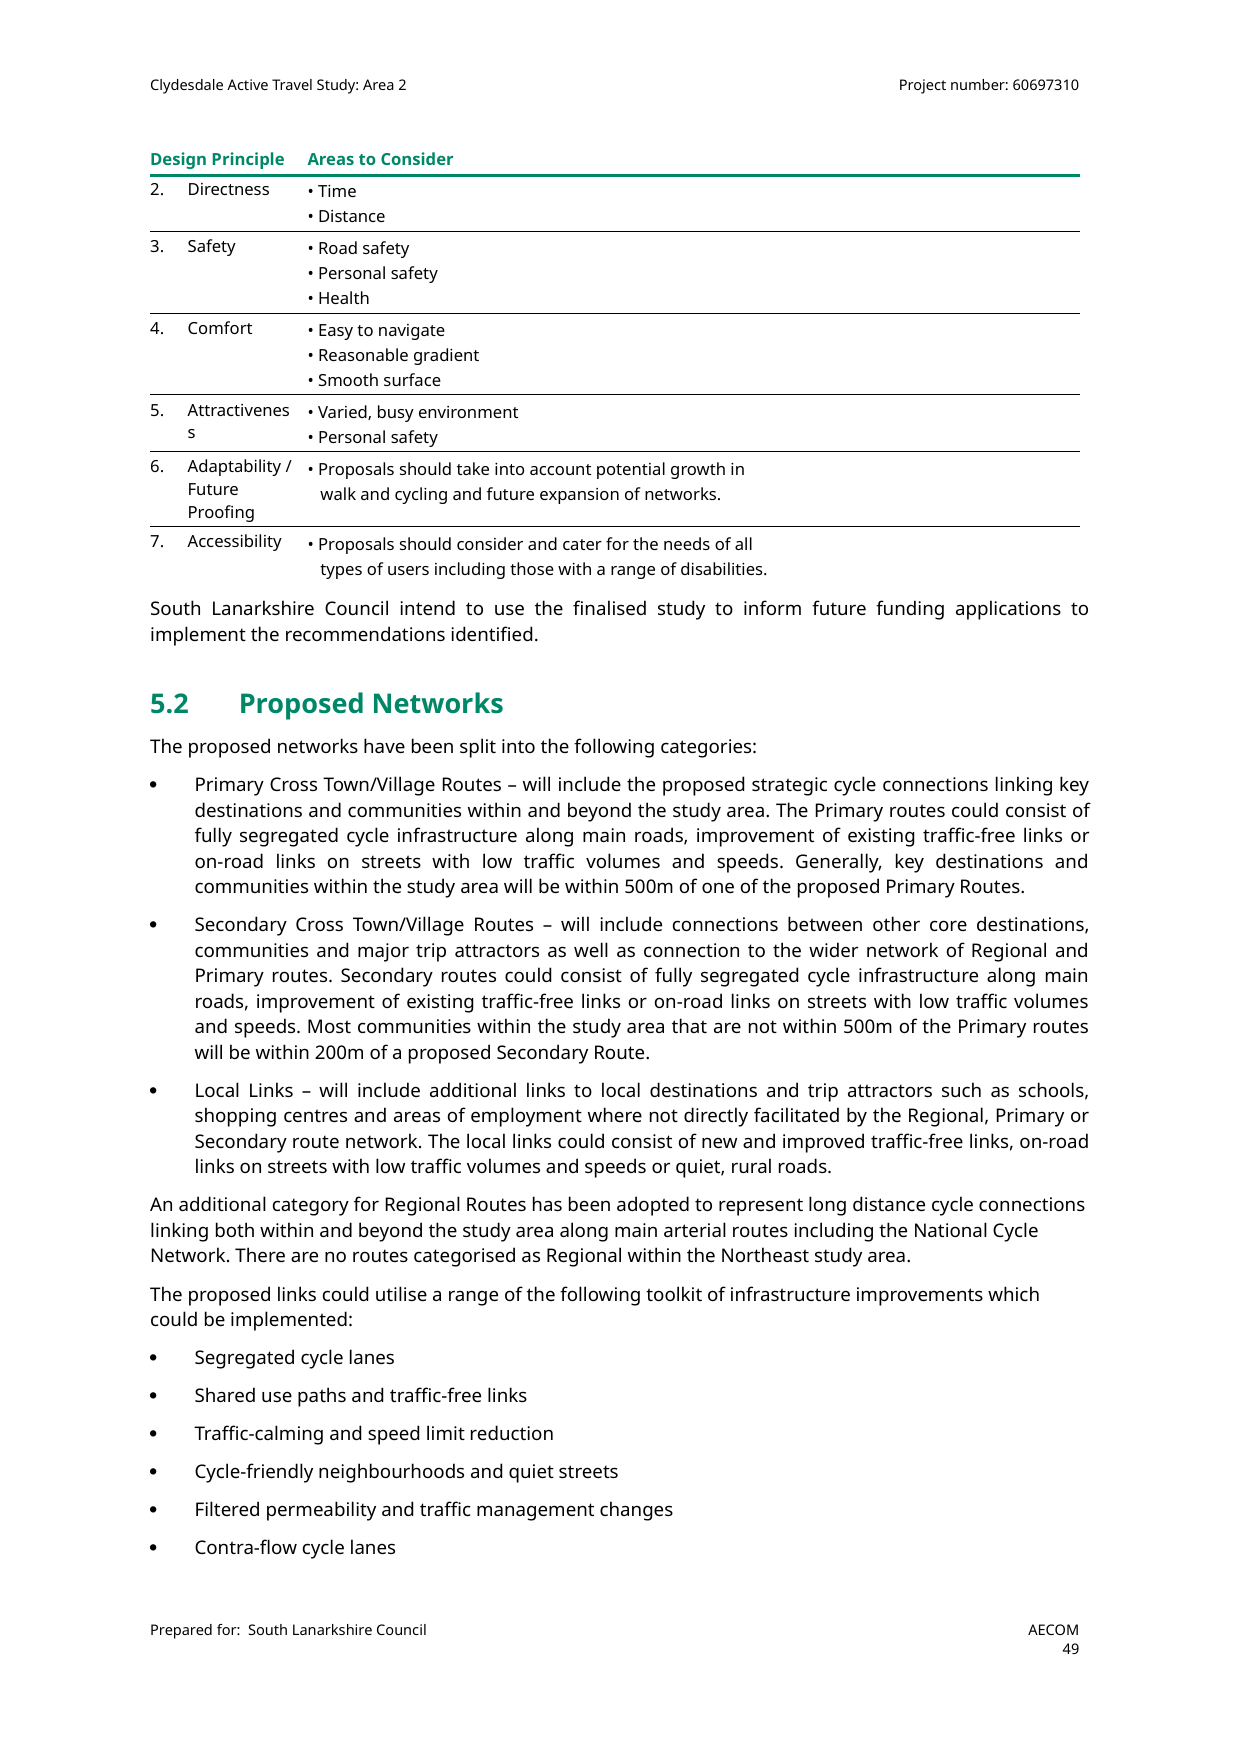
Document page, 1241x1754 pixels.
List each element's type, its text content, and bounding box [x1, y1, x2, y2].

table_cell • Easy to navigate • Reasonable gradient • Smooth surface [307, 314, 1080, 394]
table_cell • Varied, busy environment • Personal safety [307, 395, 1080, 451]
table_cell Comfort [150, 314, 307, 394]
table_cell • Road safety • Personal safety • Health [307, 232, 1080, 312]
subtitle Proposed Networks [150, 684, 1090, 721]
list Segregated cycle lanes [150, 1344, 1090, 1370]
list Contra-flow cycle lanes [150, 1534, 1090, 1560]
table_header Design Principle [150, 143, 307, 174]
list Cycle-friendly neighbourhoods and quiet streets [150, 1458, 1090, 1484]
table_header Areas to Consider [307, 143, 1080, 174]
table_cell Adaptability / Future Proofing [150, 452, 307, 526]
text The proposed networks have been split into the following categories: [150, 733, 1090, 759]
list Filtered permeability and traffic management changes [150, 1496, 1090, 1522]
table_cell Safety [150, 232, 307, 312]
list Shared use paths and traffic-free links [150, 1382, 1090, 1408]
list Secondary Cross Town/Village Routes – will include connections between other core destinations, communities and major trip attractors as well as connection to the wider network of Regional and Primary routes. Secondary routes could consist of fully segregated cycle infrastructure along main roads, improvement of existing traffic-free links or on-road links on streets with low traffic volumes and speeds. Most communities within the study area that are not within 500m of the Primary routes will be within 200m of a proposed Secondary Route. [150, 912, 1090, 1065]
list Primary Cross Town/Village Routes – will include the proposed strategic cycle connections linking key destinations and communities within and beyond the study area. The Primary routes could consist of fully segregated cycle infrastructure along main roads, improvement of existing traffic-free links or on-road links on streets with low traffic volumes and speeds. Generally, key destinations and communities within the study area will be within 500m of one of the proposed Primary Routes. [150, 771, 1090, 899]
text An additional category for Regional Routes has been adopted to represent long distance cycle connections linking both within and beyond the study area along main arterial routes including the National Cycle Network. There are no routes categorised as Regional within the Northeast study area. [150, 1192, 1090, 1268]
text South Lanarkshire Council intend to use the finalised study to inform future funding applications to implement the recommendations identified. [150, 596, 1090, 647]
table_cell Directness [150, 177, 307, 231]
list Local Links – will include additional links to local destinations and trip attractors such as schools, shopping centres and areas of employment where not directly facilitated by the Regional, Primary or Secondary route network. The local links could consist of new and improved traffic-free links, on-road links on streets with low traffic volumes and speeds or quiet, rural roads. [150, 1077, 1090, 1179]
table_cell • Proposals should consider and cater for the needs of all types of users including those with a range of disabilities. [307, 527, 1080, 583]
table_cell • Proposals should take into account potential growth in walk and cycling and future expansion of networks. [307, 452, 1080, 526]
table_cell Attractiveness [150, 395, 307, 451]
table_cell Accessibility [150, 527, 307, 583]
table_cell • Time • Distance [307, 177, 1080, 231]
list Traffic-calming and speed limit reduction [150, 1420, 1090, 1446]
text The proposed links could utilise a range of the following toolkit of infrastructure improvements which could be implemented: [150, 1281, 1090, 1332]
